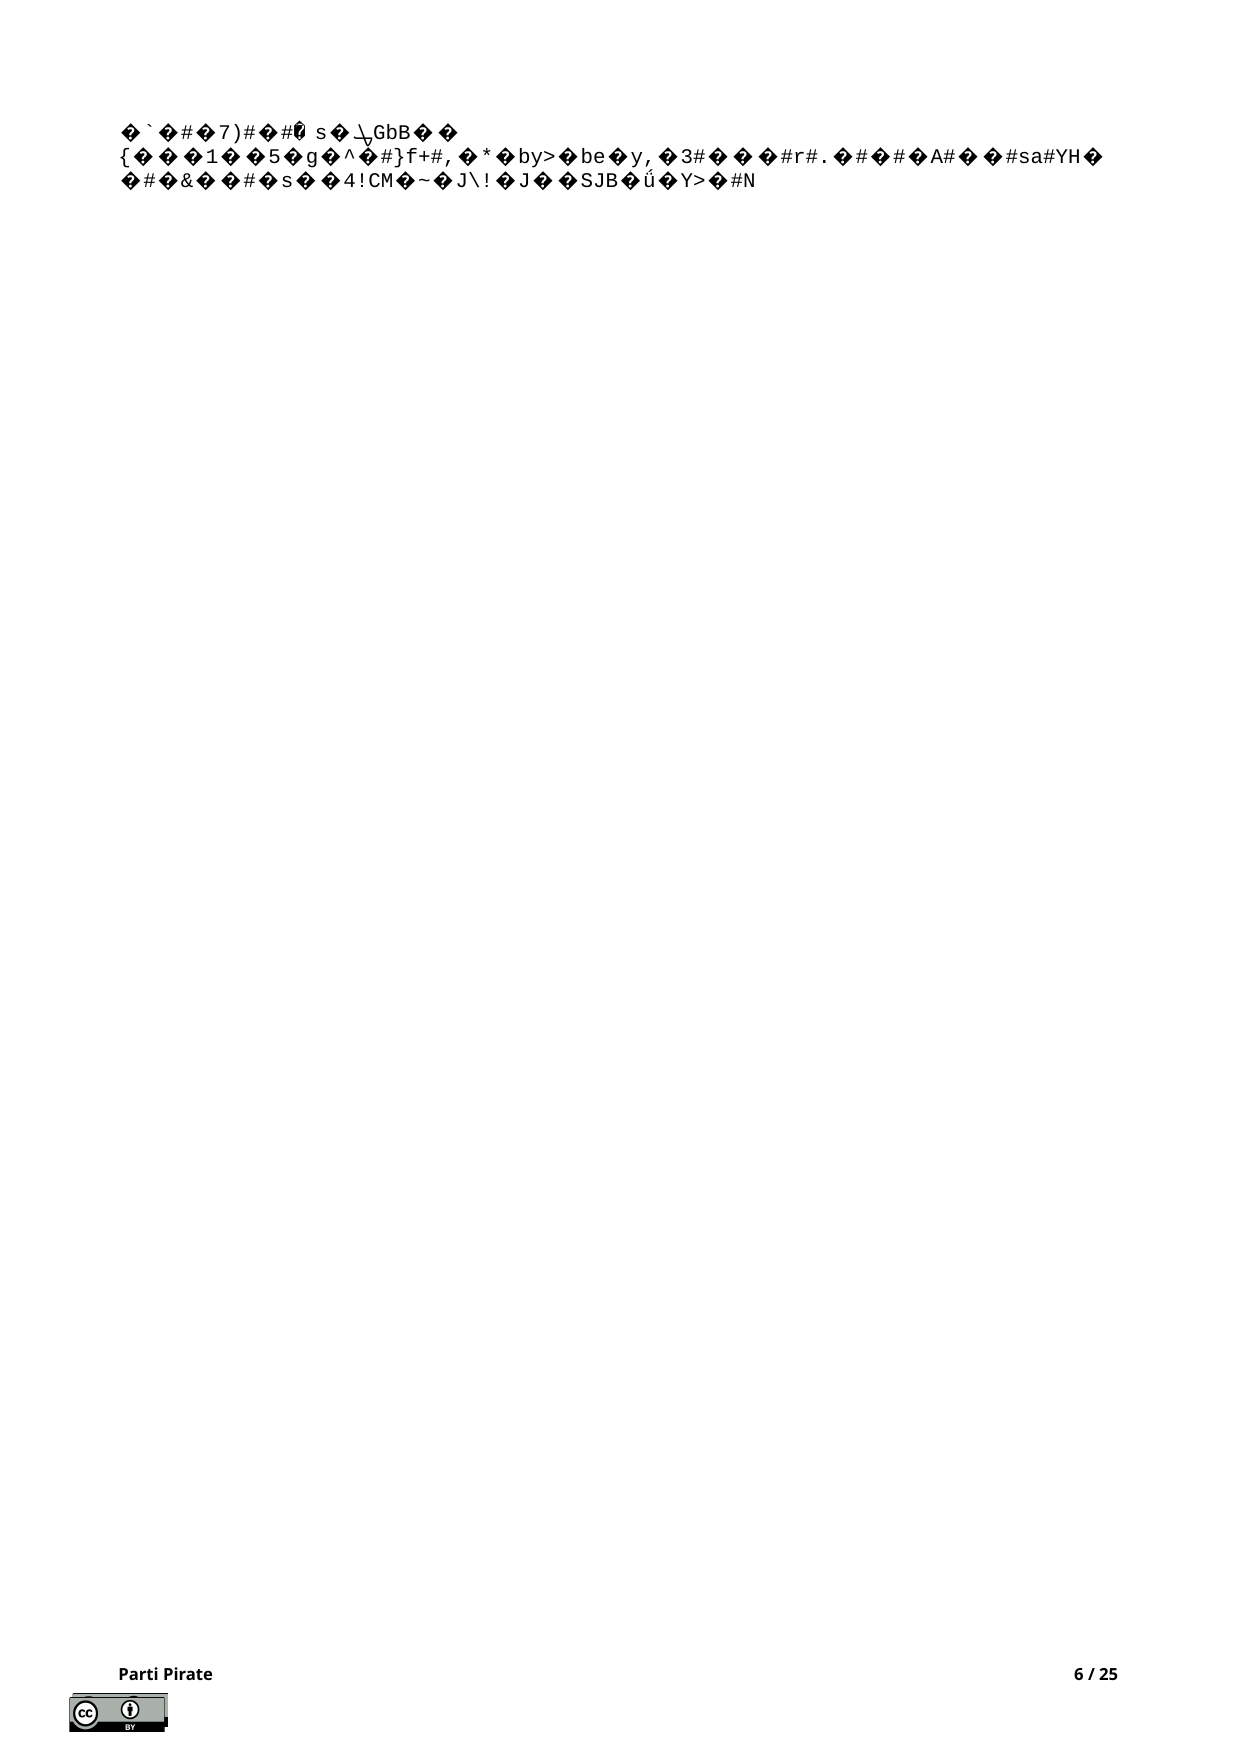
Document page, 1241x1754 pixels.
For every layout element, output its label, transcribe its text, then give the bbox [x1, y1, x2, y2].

picture [69, 1693, 168, 1732]
text �`�#�7)#�#ٓ�s�ܛGbB�� {���1��5�g�^�#}f+#,�*�by>�be�y,�3#���#r#.�#�#�A#��#sa#YH��#�&��#�s��4!CM�~�J\!�J��SJB�ǘ�Y>�#N [118, 122, 1122, 193]
